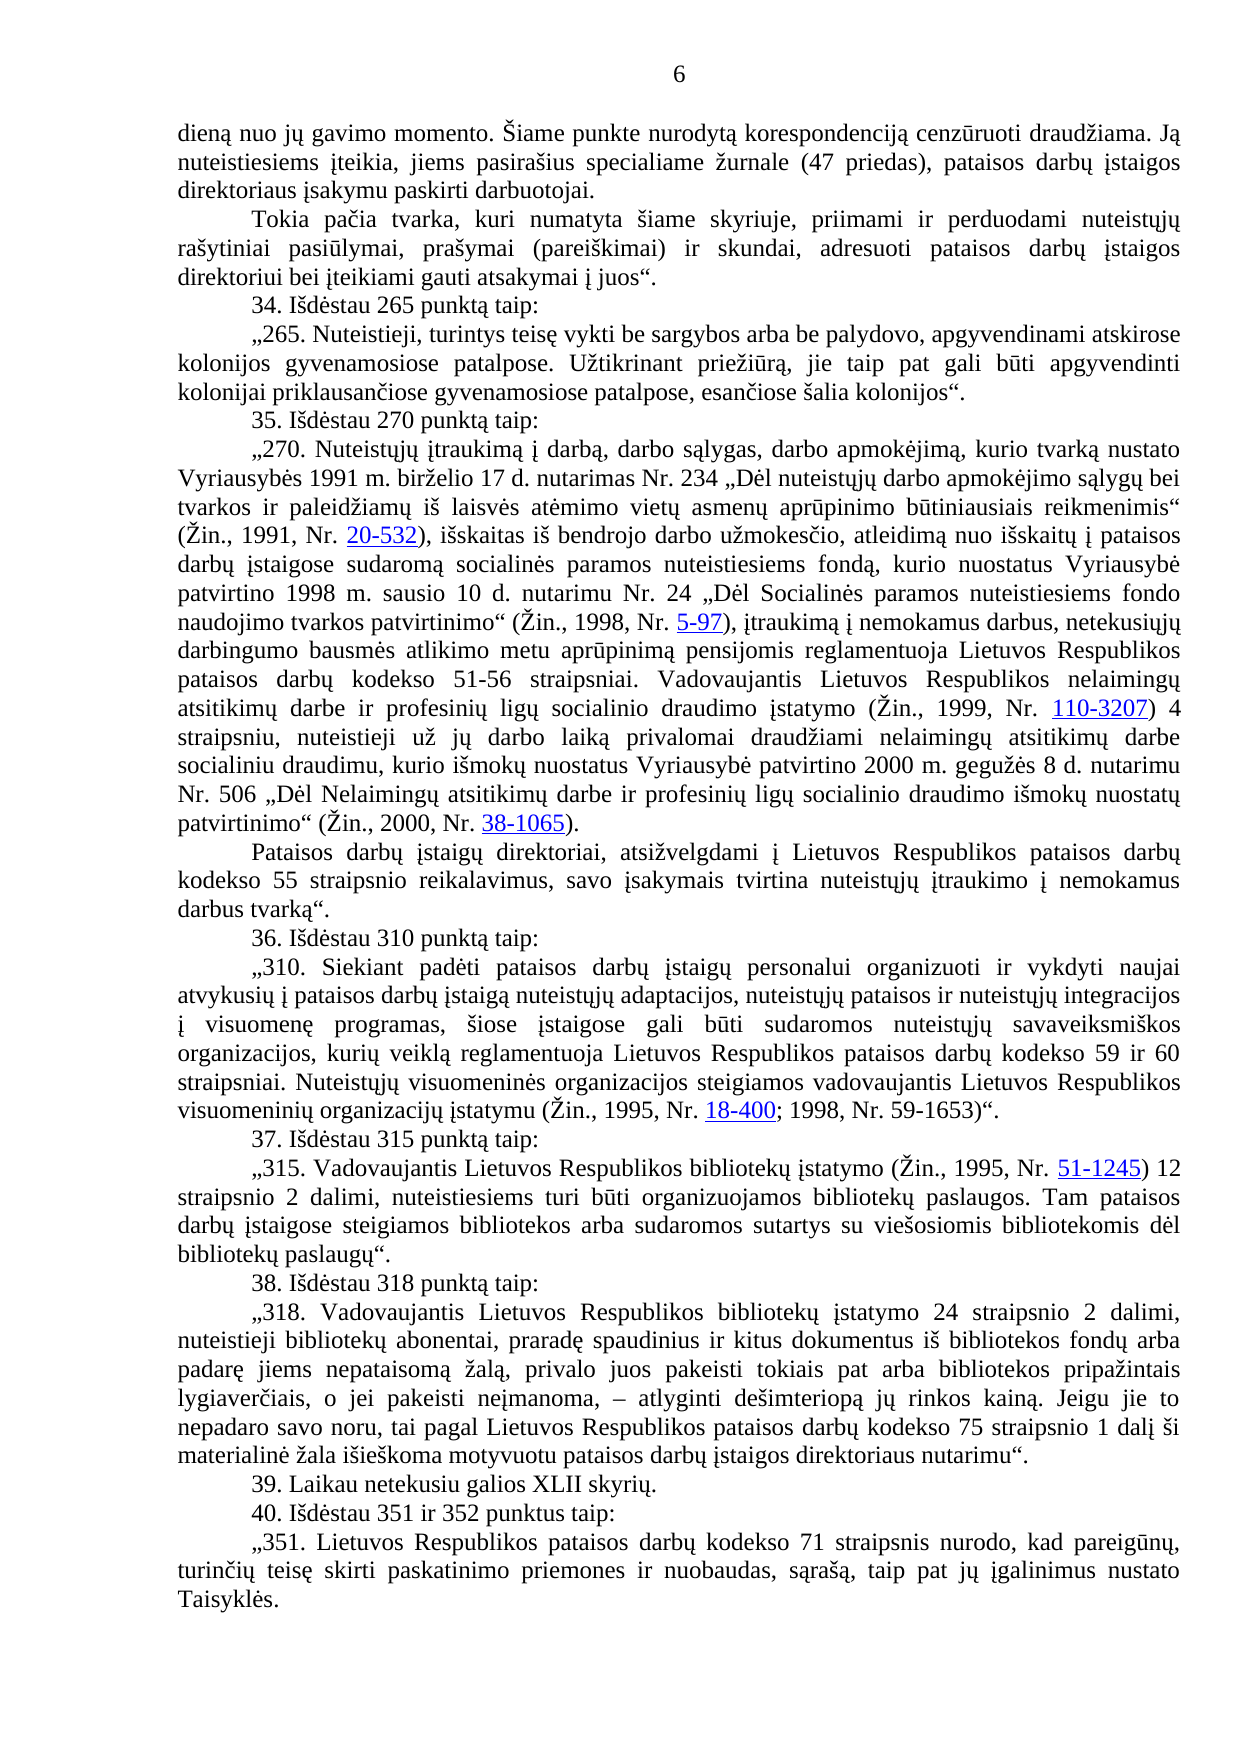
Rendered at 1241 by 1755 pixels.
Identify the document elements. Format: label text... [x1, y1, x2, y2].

text 37. Išdėstau 315 punktą taip: [177, 1124, 1181, 1153]
text 39. Laikau netekusiu galios XLII skyrių. [177, 1469, 1181, 1498]
text „351. Lietuvos Respublikos pataisos darbų kodekso 71 straipsnis nurodo, kad pareigūnų, turinčių teisę skirti paskatinimo priemones ir nuobaudas, sąrašą, taip pat jų įgalinimus nustato Taisyklės. [177, 1527, 1181, 1613]
text 38. Išdėstau 318 punktą taip: [177, 1268, 1181, 1297]
text Pataisos darbų įstaigų direktoriai, atsižvelgdami į Lietuvos Respublikos pataisos darbų kodekso 55 straipsnio reikalavimus, savo įsakymais tvirtina nuteistųjų įtraukimo į nemokamus darbus tvarką“. [177, 837, 1181, 923]
text „315. Vadovaujantis Lietuvos Respublikos bibliotekų įstatymo (Žin., 1995, Nr. 51-1245) 12 straipsnio 2 dalimi, nuteistiesiems turi būti organizuojamos bibliotekų paslaugos. Tam pataisos darbų įstaigose steigiamos bibliotekos arba sudaromos sutartys su viešosiomis bibliotekomis dėl bibliotekų paslaugų“. [177, 1153, 1181, 1268]
text „265. Nuteistieji, turintys teisę vykti be sargybos arba be palydovo, apgyvendinami atskirose kolonijos gyvenamosiose patalpose. Užtikrinant priežiūrą, jie taip pat gali būti apgyvendinti kolonijai priklausančiose gyvenamosiose patalpose, esančiose šalia kolonijos“. [177, 319, 1181, 406]
text „270. Nuteistųjų įtraukimą į darbą, darbo sąlygas, darbo apmokėjimą, kurio tvarką nustato Vyriausybės 1991 m. birželio 17 d. nutarimas Nr. 234 „Dėl nuteistųjų darbo apmokėjimo sąlygų bei tvarkos ir paleidžiamų iš laisvės atėmimo vietų asmenų aprūpinimo būtiniausiais reikmenimis“ (Žin., 1991, Nr. 20-532), išskaitas iš bendrojo darbo užmokesčio, atleidimą nuo išskaitų į pataisos darbų įstaigose sudaromą socialinės paramos nuteistiesiems fondą, kurio nuostatus Vyriausybė patvirtino 1998 m. sausio 10 d. nutarimu Nr. 24 „Dėl Socialinės paramos nuteistiesiems fondo naudojimo tvarkos patvirtinimo“ (Žin., 1998, Nr. 5-97), įtraukimą į nemokamus darbus, netekusiųjų darbingumo bausmės atlikimo metu aprūpinimą pensijomis reglamentuoja Lietuvos Respublikos pataisos darbų kodekso 51-56 straipsniai. Vadovaujantis Lietuvos Respublikos nelaimingų atsitikimų darbe ir profesinių ligų socialinio draudimo įstatymo (Žin., 1999, Nr. 110-3207) 4 straipsniu, nuteistieji už jų darbo laiką privalomai draudžiami nelaimingų atsitikimų darbe socialiniu draudimu, kurio išmokų nuostatus Vyriausybė patvirtino 2000 m. gegužės 8 d. nutarimu Nr. 506 „Dėl Nelaimingų atsitikimų darbe ir profesinių ligų socialinio draudimo išmokų nuostatų patvirtinimo“ (Žin., 2000, Nr. 38-1065). [177, 434, 1181, 837]
text 36. Išdėstau 310 punktą taip: [177, 923, 1181, 952]
text Tokia pačia tvarka, kuri numatyta šiame skyriuje, priimami ir perduodami nuteistųjų rašytiniai pasiūlymai, prašymai (pareiškimai) ir skundai, adresuoti pataisos darbų įstaigos direktoriui bei įteikiami gauti atsakymai į juos“. [177, 204, 1181, 291]
text 35. Išdėstau 270 punktą taip: [177, 406, 1181, 434]
text dieną nuo jų gavimo momento. Šiame punkte nurodytą korespondenciją cenzūruoti draudžiama. Ją nuteistiesiems įteikia, jiems pasirašius specialiame žurnale (47 priedas), pataisos darbų įstaigos direktoriaus įsakymu paskirti darbuotojai. [177, 118, 1181, 204]
text „310. Siekiant padėti pataisos darbų įstaigų personalui organizuoti ir vykdyti naujai atvykusių į pataisos darbų įstaigą nuteistųjų adaptacijos, nuteistųjų pataisos ir nuteistųjų integracijos į visuomenę programas, šiose įstaigose gali būti sudaromos nuteistųjų savaveiksmiškos organizacijos, kurių veiklą reglamentuoja Lietuvos Respublikos pataisos darbų kodekso 59 ir 60 straipsniai. Nuteistųjų visuomeninės organizacijos steigiamos vadovaujantis Lietuvos Respublikos visuomeninių organizacijų įstatymu (Žin., 1995, Nr. 18-400; 1998, Nr. 59-1653)“. [177, 952, 1181, 1124]
text „318. Vadovaujantis Lietuvos Respublikos bibliotekų įstatymo 24 straipsnio 2 dalimi, nuteistieji bibliotekų abonentai, praradę spaudinius ir kitus dokumentus iš bibliotekos fondų arba padarę jiems nepataisomą žalą, privalo juos pakeisti tokiais pat arba bibliotekos pripažintais lygiaverčiais, o jei pakeisti neįmanoma, – atlyginti dešimteriopą jų rinkos kainą. Jeigu jie to nepadaro savo noru, tai pagal Lietuvos Respublikos pataisos darbų kodekso 75 straipsnio 1 dalį ši materialinė žala išieškoma motyvuotu pataisos darbų įstaigos direktoriaus nutarimu“. [177, 1297, 1181, 1469]
text 40. Išdėstau 351 ir 352 punktus taip: [177, 1498, 1181, 1527]
text 34. Išdėstau 265 punktą taip: [177, 291, 1181, 319]
